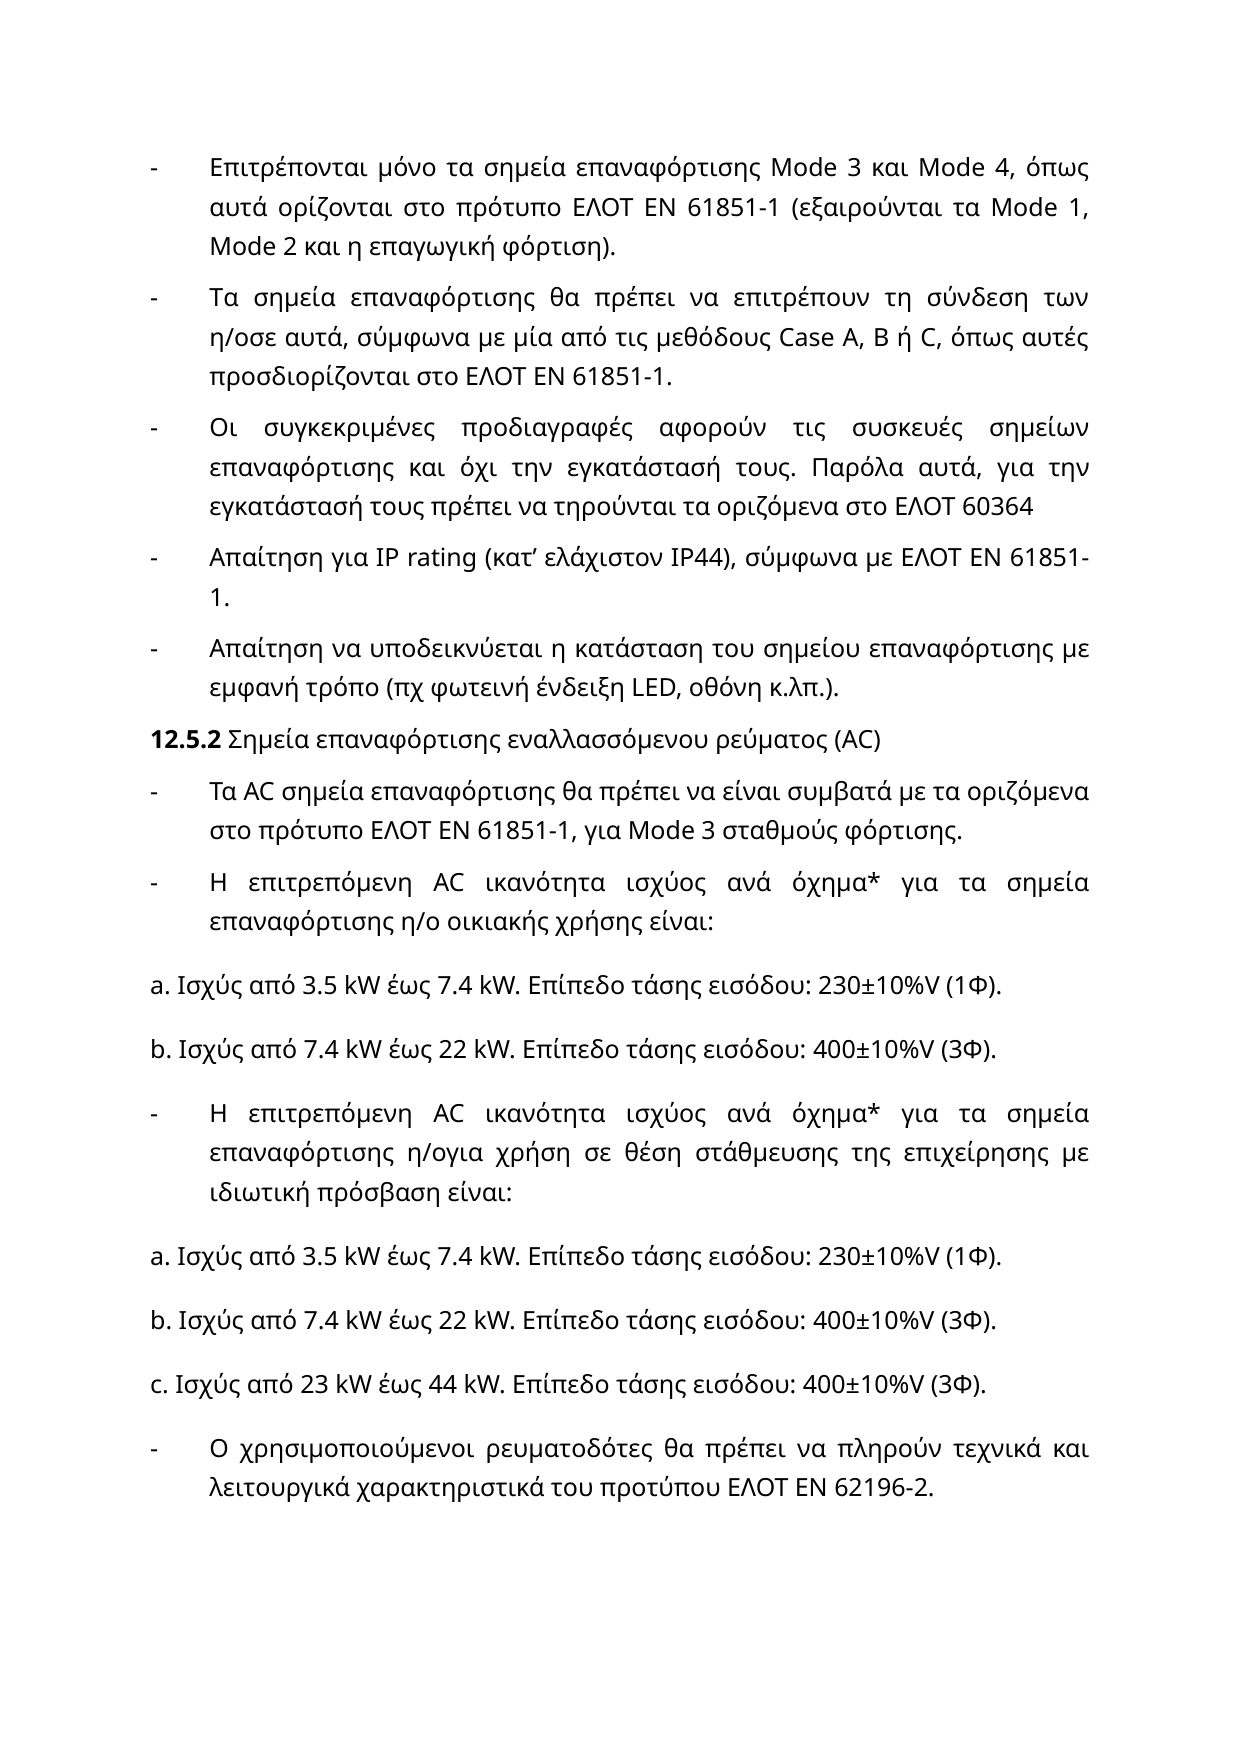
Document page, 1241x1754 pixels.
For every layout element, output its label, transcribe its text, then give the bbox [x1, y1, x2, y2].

text a. Ισχύς από 3.5 kW έως 7.4 kW. Επίπεδο τάσης εισόδου: 230±10%V (1Φ). [150, 1238, 1090, 1272]
text c. Iσχύς από 23 kW έως 44 kW. Επίπεδο τάσης εισόδου: 400±10%V (3Φ). [150, 1367, 1090, 1401]
list - Επιτρέπονται μόνο τα σημεία επαναφόρτισης Mode 3 και Mode 4, όπως αυτά ορίζονται στο πρότυπο ΕΛΟΤ ΕΝ 61851-1 (εξαιρούνται τα Mode 1, Mode 2 και η επαγωγική φόρτιση). [150, 150, 1090, 262]
text 12.5.2 Σημεία επαναφόρτισης εναλλασσόμενου ρεύματος (ΑC) [150, 722, 1090, 756]
text b. Iσχύς από 7.4 kW έως 22 kW. Επίπεδο τάσης εισόδου: 400±10%V (3Φ). [150, 1032, 1090, 1066]
list - Απαίτηση να υποδεικνύεται η κατάσταση του σημείου επαναφόρτισης με εμφανή τρόπο (πχ φωτεινή ένδειξη LED, οθόνη κ.λπ.). [150, 631, 1090, 704]
text b. Iσχύς από 7.4 kW έως 22 kW. Επίπεδο τάσης εισόδου: 400±10%V (3Φ). [150, 1302, 1090, 1337]
text a. Ισχύς από 3.5 kW έως 7.4 kW. Επίπεδο τάσης εισόδου: 230±10%V (1Φ). [150, 967, 1090, 1002]
list - Οι συγκεκριμένες προδιαγραφές αφορούν τις συσκευές σημείων επαναφόρτισης και όχι την εγκατάστασή τους. Παρόλα αυτά, για την εγκατάστασή τους πρέπει να τηρούνται τα οριζόμενα στο ΕΛΟΤ 60364 [150, 410, 1090, 522]
list - H επιτρεπόμενη AC ικανότητα ισχύος ανά όχημα* για τα σημεία επαναφόρτισης η/ο οικιακής χρήσης είναι: [150, 864, 1090, 937]
list - Απαίτηση για IP rating (κατ’ ελάχιστον IP44), σύμφωνα με EΛΟΤ EN 61851-1. [150, 540, 1090, 613]
list - Τα AC σημεία επαναφόρτισης θα πρέπει να είναι συμβατά με τα οριζόμενα στο πρότυπο ΕΛΟΤ ΕΝ 61851-1, για Mode 3 σταθμούς φόρτισης. [150, 773, 1090, 847]
list - Ο χρησιμοποιούμενοι ρευματοδότες θα πρέπει να πληρούν τεχνικά και λειτουργικά χαρακτηριστικά του προτύπου ΕΛΟΤ ΕΝ 62196-2. [150, 1431, 1090, 1504]
list - H επιτρεπόμενη AC ικανότητα ισχύος ανά όχημα* για τα σημεία επαναφόρτισης η/ογια χρήση σε θέση στάθμευσης της επιχείρησης με ιδιωτική πρόσβαση είναι: [150, 1096, 1090, 1208]
list - Tα σημεία επαναφόρτισης θα πρέπει να επιτρέπουν τη σύνδεση των η/οσε αυτά, σύμφωνα με μία από τις μεθόδους Case Α, Β ή C, όπως αυτές προσδιορίζονται στο ΕΛΟΤ ΕΝ 61851-1. [150, 280, 1090, 392]
